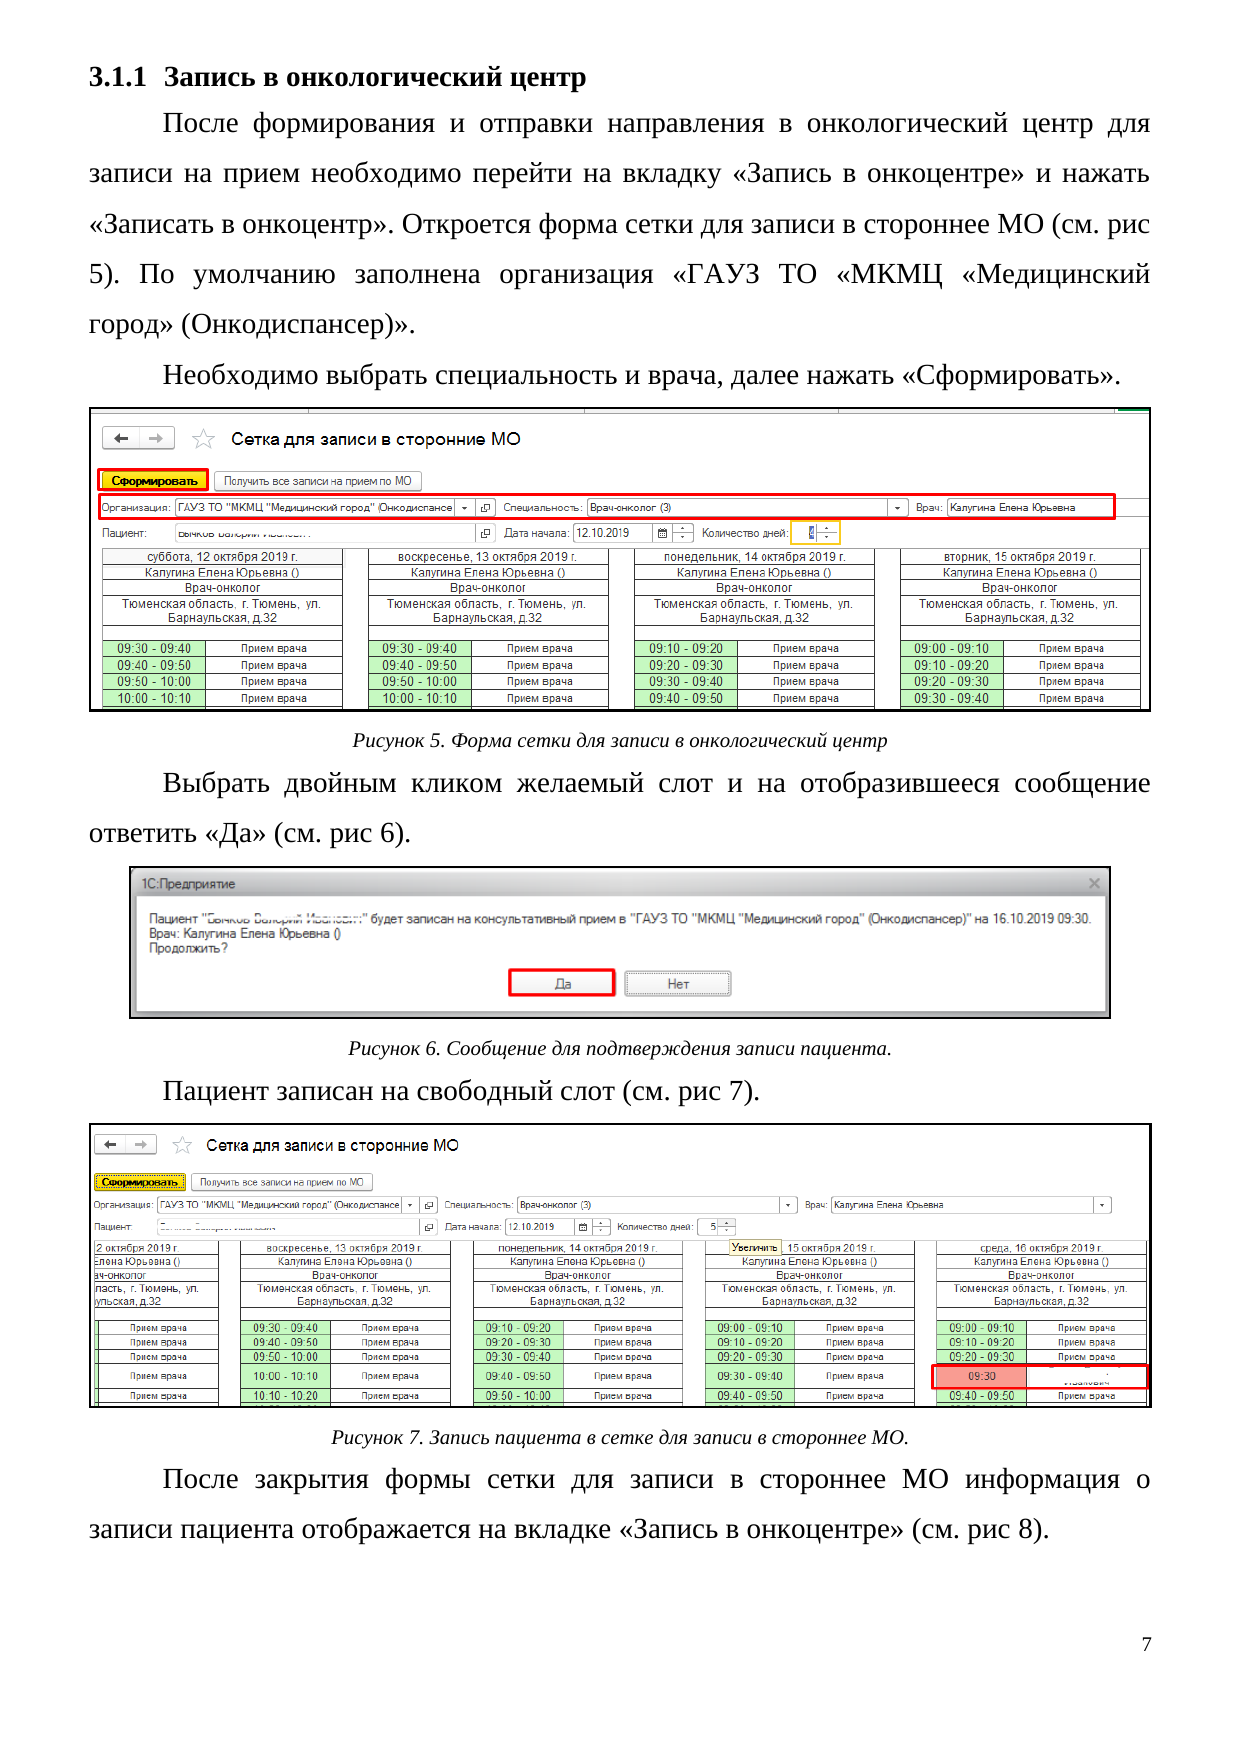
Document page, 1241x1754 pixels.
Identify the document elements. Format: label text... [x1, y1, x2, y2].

text После закрытия формы сетки для записи в стороннее МО информация о записи пациента отображается на вкладке «Запись в онкоцентре» (см. рис 8). [89, 1461, 1152, 1545]
text Рисунок 7. Запись пациента в сетке для записи в стороннее МО. [89, 1425, 1152, 1449]
subtitle Запись в онкологический центр [89, 59, 1152, 93]
text Необходимо выбрать специальность и врача, далее нажать «Сформировать». [89, 357, 1152, 390]
text Рисунок 6. Сообщение для подтверждения записи пациента. [89, 1036, 1152, 1060]
text Выбрать двойным кликом желаемый слот и на отобразившееся сообщение ответить «Да» (см. рис 6). [89, 765, 1152, 849]
picture [91, 1125, 1149, 1406]
text Рисунок 5. Форма сетки для записи в онкологический центр [89, 728, 1152, 752]
picture [131, 868, 1109, 1017]
picture [91, 409, 1149, 709]
text Пациент записан на свободный слот (см. рис 7). [89, 1073, 1152, 1106]
text После формирования и отправки направления в онкологический центр для записи на прием необходимо перейти на вкладку «Запись в онкоцентре» и нажать «Записать в онкоцентр». Откроется форма сетки для записи в стороннее МО (см. рис 5). По умолчанию заполнена организация «ГАУЗ ТО «МКМЦ «Медицинский город» (Онкодиспансер)». [89, 105, 1152, 340]
